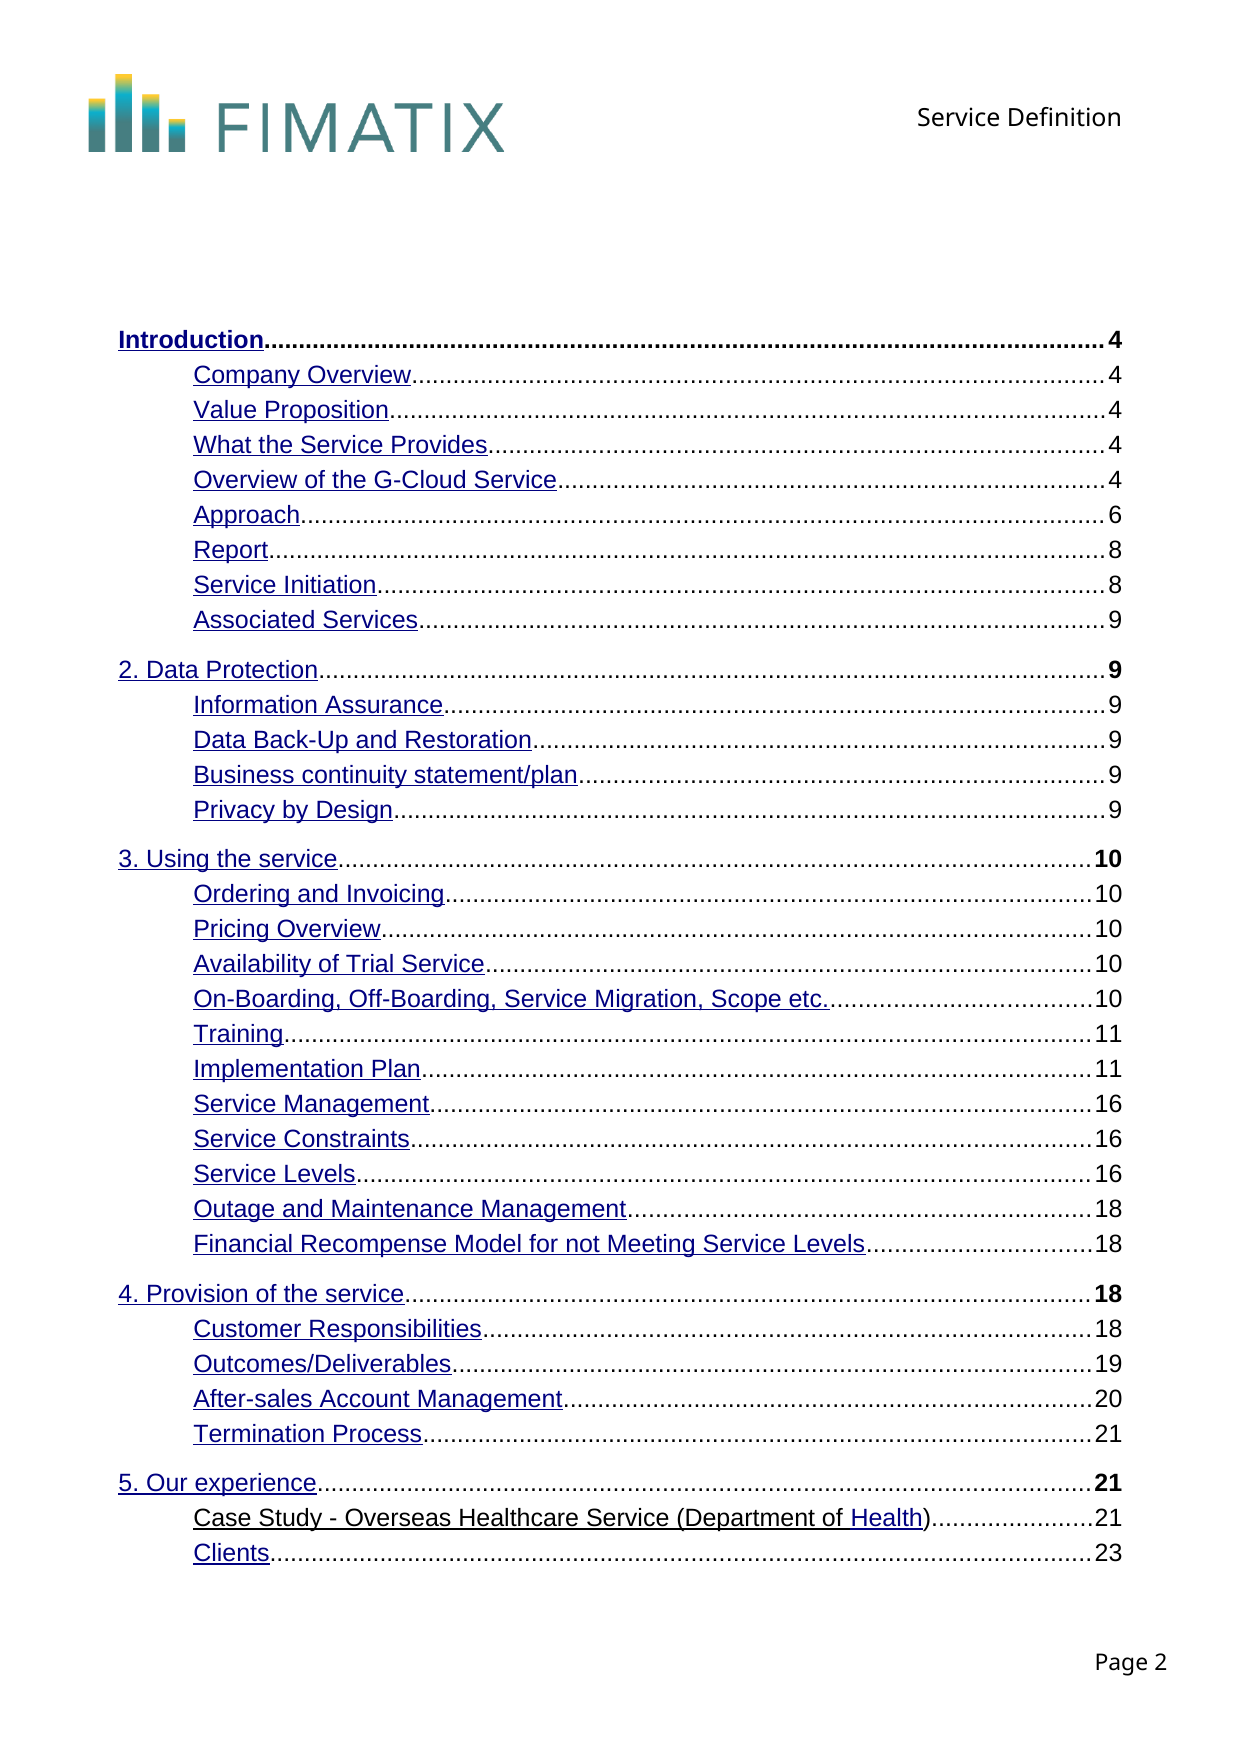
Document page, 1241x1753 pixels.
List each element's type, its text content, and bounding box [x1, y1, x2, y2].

text Company Overview 4 [193, 360, 1122, 389]
text Financial Recompense Model for not Meeting Service Levels 18 [193, 1229, 1122, 1258]
text Service Levels 16 [193, 1159, 1122, 1188]
text Data Back-Up and Restoration 9 [193, 724, 1122, 753]
text 4. Provision of the service 18 [118, 1279, 1122, 1307]
text Case Study - Overseas Healthcare Service (Department of Health) 21 [193, 1503, 1122, 1532]
text 5. Our experience 21 [118, 1468, 1122, 1497]
text On-Boarding, Off-Boarding, Service Migration, Scope etc. 10 [193, 984, 1122, 1013]
text Customer Responsibilities 18 [193, 1314, 1122, 1342]
text Clients 23 [193, 1538, 1122, 1567]
text Introduction 4 [118, 325, 1122, 354]
text Overview of the G-Cloud Service 4 [193, 465, 1122, 494]
text Service Management 16 [193, 1089, 1122, 1118]
text Value Proposition 4 [193, 395, 1122, 424]
text Termination Process 21 [193, 1419, 1122, 1447]
text Training 11 [193, 1019, 1122, 1048]
text Availability of Trial Service 10 [193, 949, 1122, 978]
text What the Service Provides 4 [193, 430, 1122, 459]
text Information Assurance 9 [193, 689, 1122, 718]
text Report 8 [193, 535, 1122, 564]
text Privacy by Design 9 [193, 794, 1122, 823]
text Implementation Plan 11 [193, 1054, 1122, 1083]
text Service Constraints 16 [193, 1124, 1122, 1153]
text After-sales Account Management 20 [193, 1384, 1122, 1412]
text Associated Services 9 [193, 605, 1122, 634]
text Service Initiation 8 [193, 570, 1122, 599]
text Outcomes/Deliverables 19 [193, 1349, 1122, 1377]
text 2. Data Protection 9 [118, 654, 1122, 683]
text Pricing Overview 10 [193, 914, 1122, 943]
text Outage and Maintenance Management 18 [193, 1194, 1122, 1223]
text Business continuity statement/plan 9 [193, 759, 1122, 788]
text Approach 6 [193, 500, 1122, 529]
text 3. Using the service 10 [118, 844, 1122, 873]
text Ordering and Invoicing 10 [193, 879, 1122, 908]
